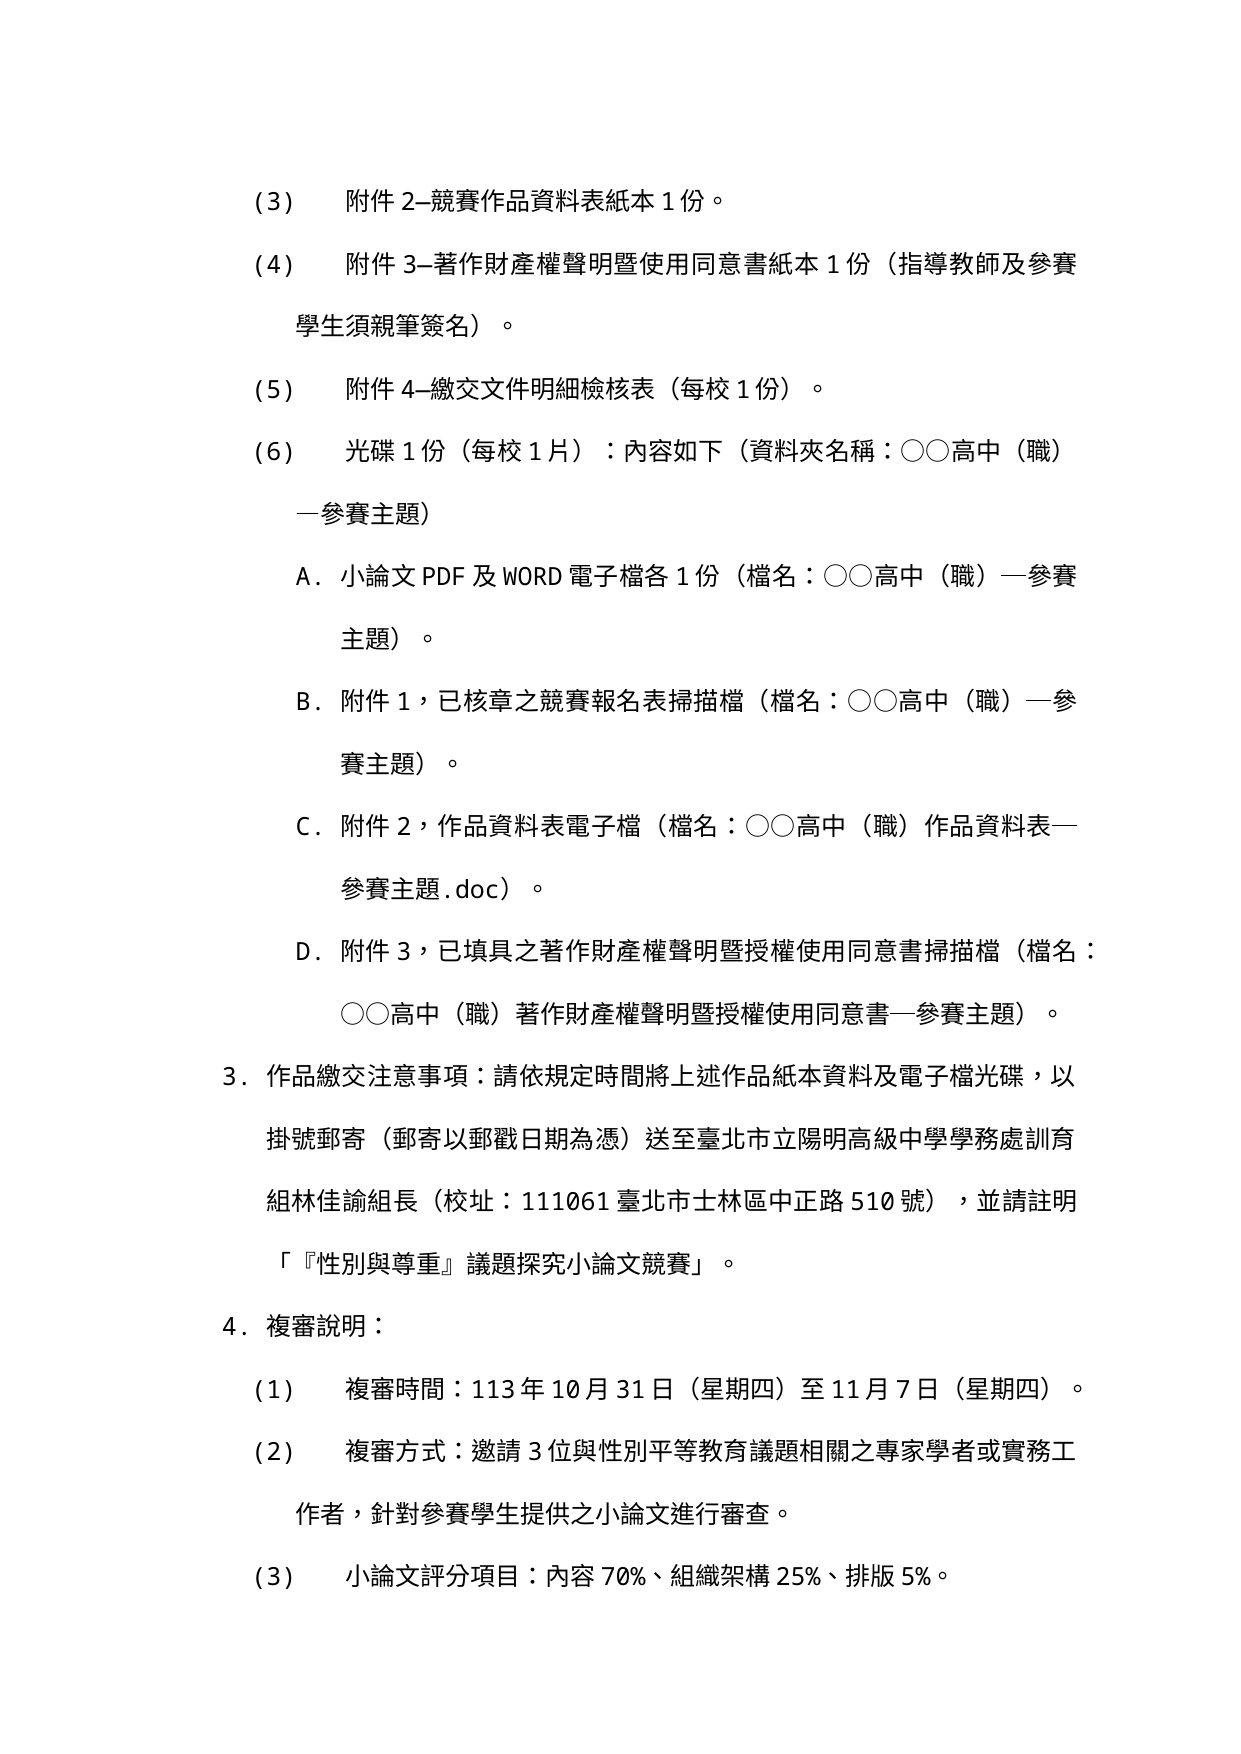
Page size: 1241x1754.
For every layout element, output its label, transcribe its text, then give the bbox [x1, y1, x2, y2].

list 附件2—競賽作品資料表紙本1份。 [251, 158, 1078, 221]
list 作品繳交注意事項：請依規定時間將上述作品紙本資料及電子檔光碟，以掛號郵寄（郵寄以郵戳日期為憑）送至臺北市立陽明高級中學學務處訓育組林佳諭組長（校址：111061臺北市士林區中正路510號），並請註明「『性別與尊重』議題探究小論文競賽」。 [222, 1033, 1078, 1283]
list 附件4—繳交文件明細檢核表（每校1份）。 [251, 346, 1078, 408]
list 光碟1份（每校1片）：內容如下（資料夾名稱：○○高中（職）—參賽主題） [251, 408, 1078, 533]
list 附件1，已核章之競賽報名表掃描檔（檔名：○○高中（職）─參賽主題）。 [295, 658, 1078, 783]
list 複審說明： [222, 1283, 1078, 1346]
list 複審方式：邀請3位與性別平等教育議題相關之專家學者或實務工作者，針對參賽學生提供之小論文進行審查。 [251, 1408, 1078, 1533]
list 小論文PDF及WORD電子檔各1份（檔名：○○高中（職）─參賽主題）。 [295, 533, 1078, 658]
list 附件2，作品資料表電子檔（檔名：○○高中（職）作品資料表─參賽主題.doc）。 [295, 783, 1078, 908]
list 附件3，已填具之著作財產權聲明暨授權使用同意書掃描檔（檔名：○○高中（職）著作財產權聲明暨授權使用同意書─參賽主題）。 [295, 908, 1078, 1033]
list 複審時間：113年10月31日（星期四）至11月7日（星期四）。 [251, 1346, 1078, 1408]
list 附件3—著作財產權聲明暨使用同意書紙本1份（指導教師及參賽學生須親筆簽名）。 [251, 221, 1078, 346]
list 小論文評分項目：內容70%、組織架構25%、排版5%。 [251, 1533, 1078, 1596]
